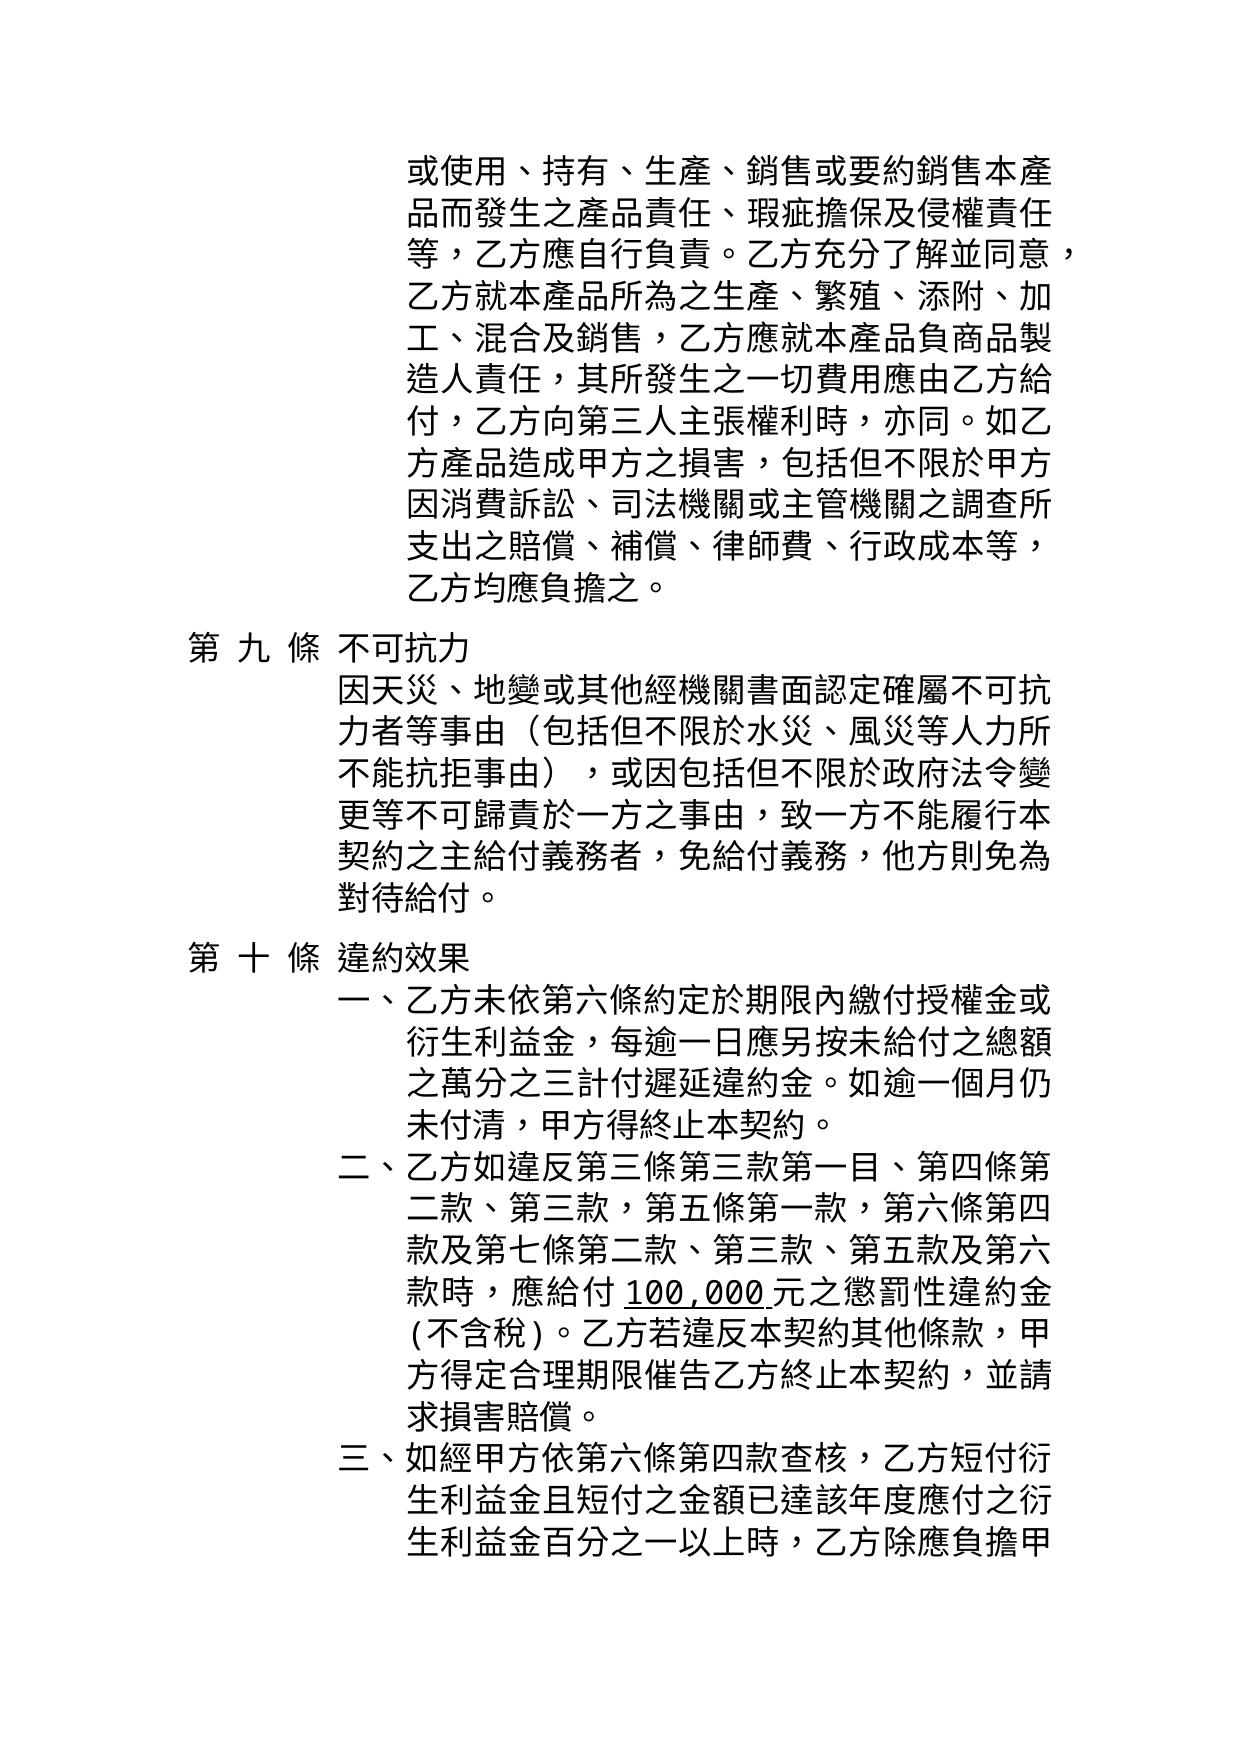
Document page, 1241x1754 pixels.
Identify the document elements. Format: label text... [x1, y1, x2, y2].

text 因天災、地變或其他經機關書面認定確屬不可抗力者等事由（包括但不限於水災、風災等人力所不能抗拒事由），或因包括但不限於政府法令變更等不可歸責於一方之事由，致一方不能履行本契約之主給付義務者，免給付義務，他方則免為對待給付。 [337, 669, 1053, 919]
text 三、如經甲方依第六條第四款查核，乙方短付衍生利益金且短付之金額已達該年度應付之衍生利益金百分之一以上時，乙方除應負擔甲 [337, 1437, 1053, 1562]
text 二、甲方就本品種之種苗、親本及技術資料不負任何瑕疵擔保責任，乙方因生產繁殖本品種，或使用、持有、生產、銷售或要約銷售本產品而發生之產品責任、瑕疵擔保及侵權責任等，乙方應自行負責。乙方充分了解並同意，乙方就本產品所為之生產、繁殖、添附、加工、混合及銷售，乙方應就本產品負商品製造人責任，其所發生之一切費用應由乙方給付，乙方向第三人主張權利時，亦同。如乙方產品造成甲方之損害，包括但不限於甲方因消費訴訟、司法機關或主管機關之調查所支出之賠償、補償、律師費、行政成本等，乙方均應負擔之。 [337, 150, 1053, 608]
text 第 十 條 違約效果 [187, 937, 1053, 979]
text 一、乙方未依第六條約定於期限內繳付授權金或衍生利益金，每逾一日應另按未給付之總額之萬分之三計付遲延違約金。如逾一個月仍未付清，甲方得終止本契約。 [337, 979, 1053, 1146]
text 二、乙方如違反第三條第三款第一目、第四條第二款、第三款，第五條第一款，第六條第四款及第七條第二款、第三款、第五款及第六款時，應給付100,000元之懲罰性違約金(不含稅)。乙方若違反本契約其他條款，甲方得定合理期限催告乙方終止本契約，並請求損害賠償。 [337, 1146, 1053, 1437]
text 第 九 條 不可抗力 [187, 627, 1053, 669]
